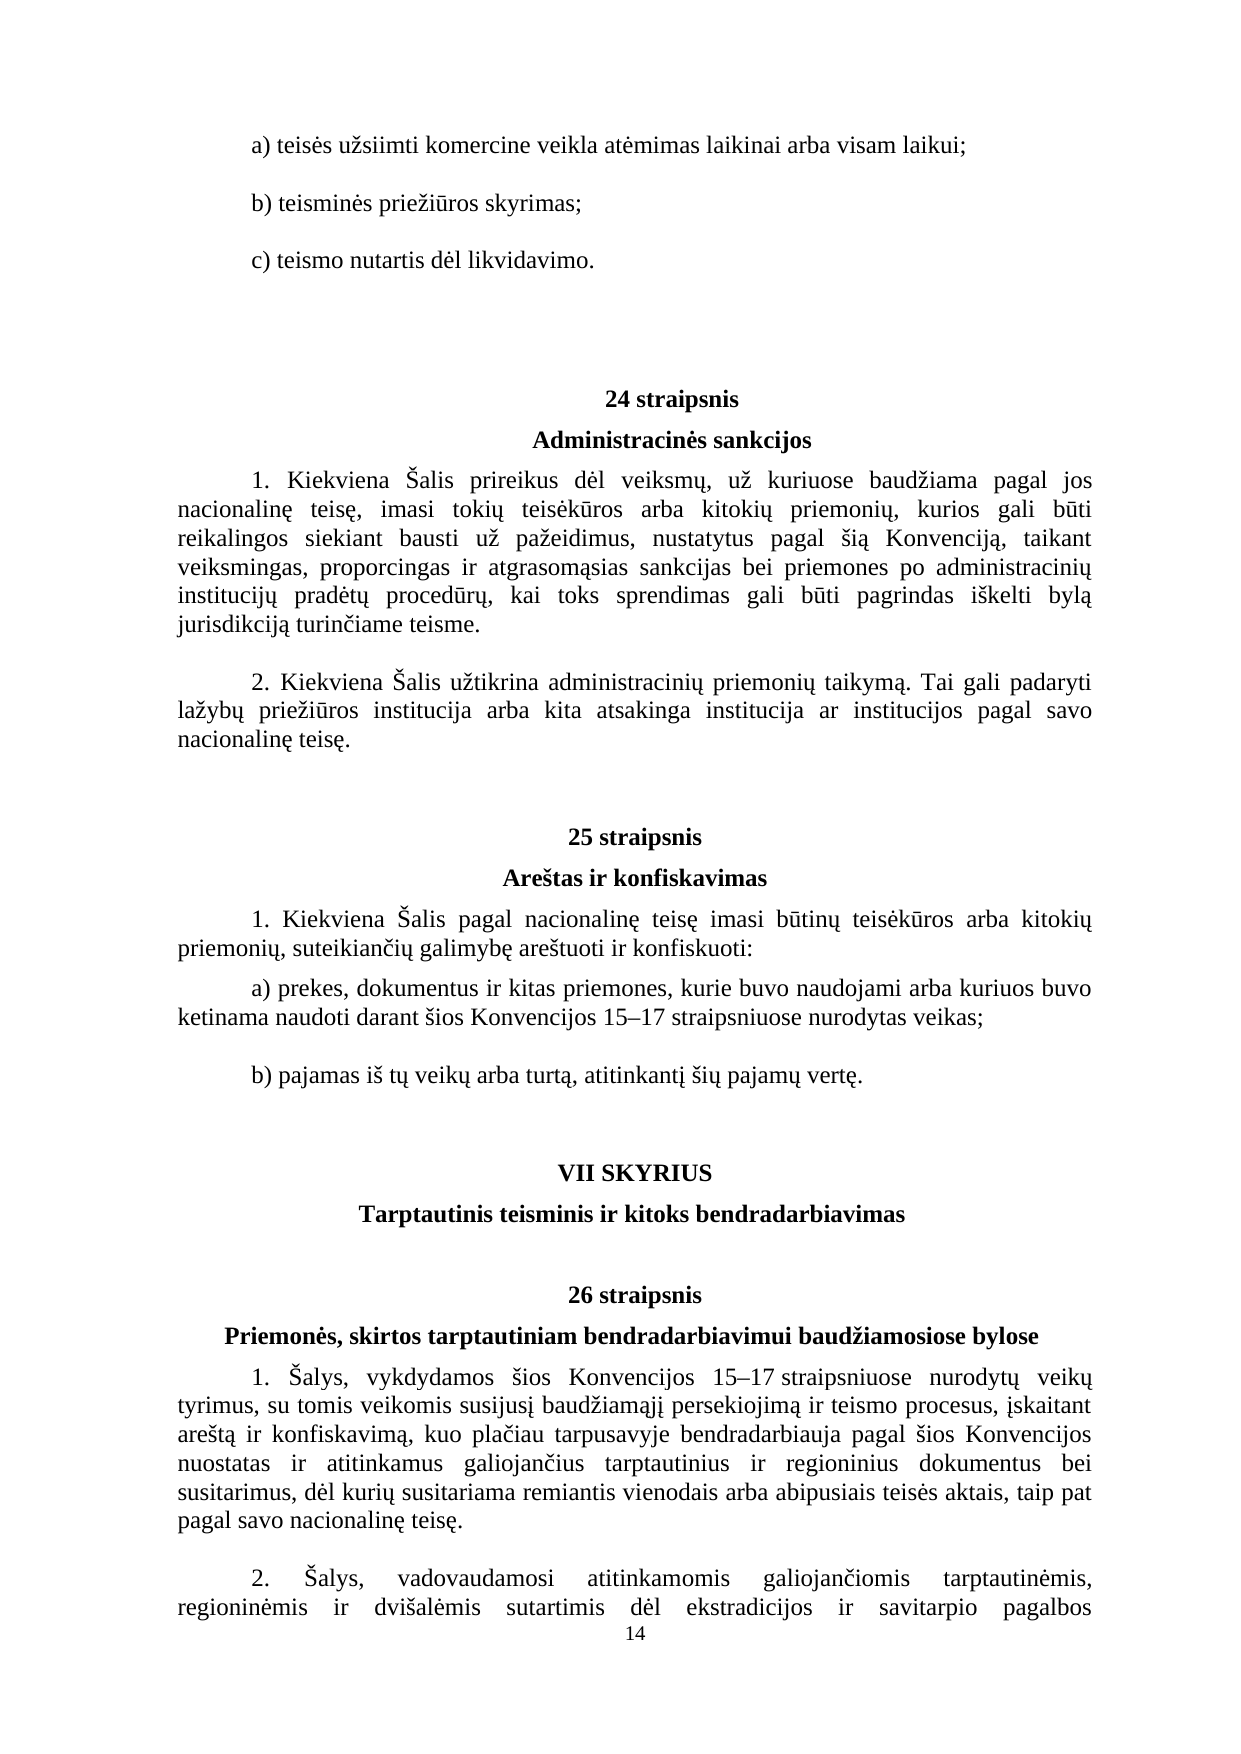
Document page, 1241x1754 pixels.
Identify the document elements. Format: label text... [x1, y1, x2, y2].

text Areštas ir konfiskavimas [177, 863, 1093, 892]
text a) prekes, dokumentus ir kitas priemones, kurie buvo naudojami arba kuriuos buvo ketinama naudoti darant šios Konvencijos 15–17 straipsniuose nurodytas veikas; [177, 973, 1093, 1031]
text 25 straipsnis [177, 822, 1093, 851]
text 1. Kiekviena Šalis prireikus dėl veiksmų, už kuriuose baudžiama pagal jos nacionalinę teisę, imasi tokių teisėkūros arba kitokių priemonių, kurios gali būti reikalingos siekiant bausti už pažeidimus, nustatytus pagal šią Konvenciją, taikant veiksmingas, proporcingas ir atgrasomąsias sankcijas bei priemones po administracinių institucijų pradėtų procedūrų, kai toks sprendimas gali būti pagrindas iškelti bylą jurisdikciją turinčiame teisme. [177, 466, 1093, 638]
text c) teismo nutartis dėl likvidavimo. [177, 245, 1093, 274]
text b) pajamas iš tų veikų arba turtą, atitinkantį šių pajamų vertę. [177, 1060, 1093, 1088]
text 1. Šalys, vykdydamos šios Konvencijos 15–17 straipsniuose nurodytų veikų tyrimus, su tomis veikomis susijusį baudžiamąjį persekiojimą ir teismo procesus, įskaitant areštą ir konfiskavimą, kuo plačiau tarpusavyje bendradarbiauja pagal šios Konvencijos nuostatas ir atitinkamus galiojančius tarptautinius ir regioninius dokumentus bei susitarimus, dėl kurių susitariama remiantis vienodais arba abipusiais teisės aktais, taip pat pagal savo nacionalinę teisę. [177, 1362, 1093, 1534]
text Tarptautinis teisminis ir kitoks bendradarbiavimas [177, 1199, 1093, 1227]
text Priemonės, skirtos tarptautiniam bendradarbiavimui baudžiamosiose bylose [177, 1321, 1093, 1349]
text 2. Kiekviena Šalis užtikrina administracinių priemonių taikymą. Tai gali padaryti lažybų priežiūros institucija arba kita atsakinga institucija ar institucijos pagal savo nacionalinę teisę. [177, 667, 1093, 753]
text b) teisminės priežiūros skyrimas; [177, 188, 1093, 216]
text Administracinės sankcijos [177, 425, 1093, 453]
text 1. Kiekviena Šalis pagal nacionalinę teisę imasi būtinų teisėkūros arba kitokių priemonių, suteikiančių galimybę areštuoti ir konfiskuoti: [177, 904, 1093, 961]
text VII SKYRIUS [177, 1158, 1093, 1187]
text a) teisės užsiimti komercine veikla atėmimas laikinai arba visam laikui; [177, 130, 1093, 159]
text 24 straipsnis [177, 384, 1093, 413]
text 26 straipsnis [177, 1280, 1093, 1309]
text 2. Šalys, vadovaudamosi atitinkamomis galiojančiomis tarptautinėmis, regioninėmis ir dvišalėmis sutartimis dėl ekstradicijos ir savitarpio pagalbos [177, 1563, 1093, 1620]
